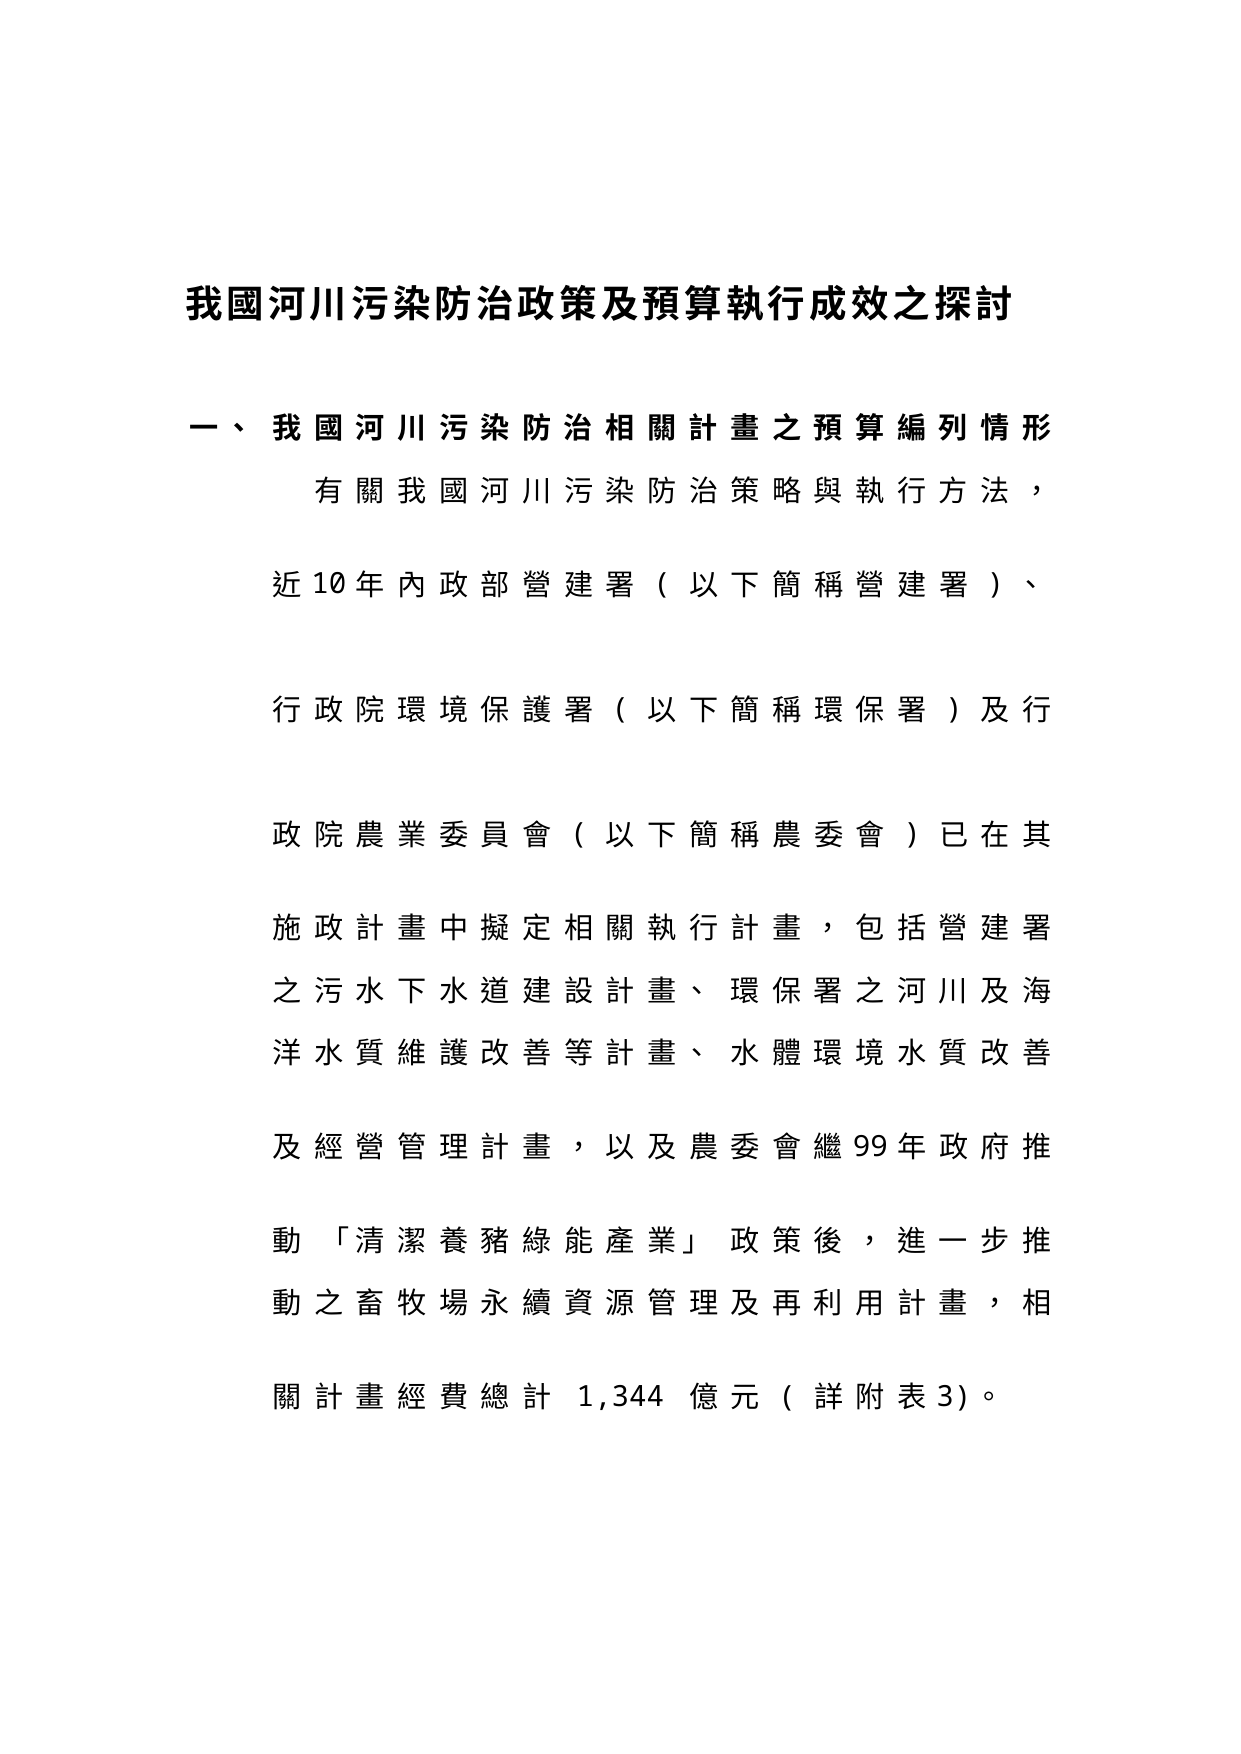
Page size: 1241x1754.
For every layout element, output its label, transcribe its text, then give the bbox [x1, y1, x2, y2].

text 一、我國河川污染防治相關計畫之預算編列情形 [183, 384, 1058, 447]
text 我國河川污染防治政策及預算執行成效之探討 [177, 259, 1054, 322]
text 有關我國河川污染防治策略與執行方法，近10年內政部營建署(以下簡稱營建署)、行政院環境保護署(以下簡稱環保署)及行政院農業委員會(以下簡稱農委會)已在其施政計畫中擬定相關執行計畫，包括營建署之污水下水道建設計畫、環保署之河川及海洋水質維護改善等計畫、水體環境水質改善及經營管理計畫，以及農委會繼99年政府推動「清潔養豬綠能產業」政策後，進一步推動之畜牧場永續資源管理及再利用計畫，相關計畫經費總計1,344億元(詳附表3)。 [242, 447, 1058, 1447]
